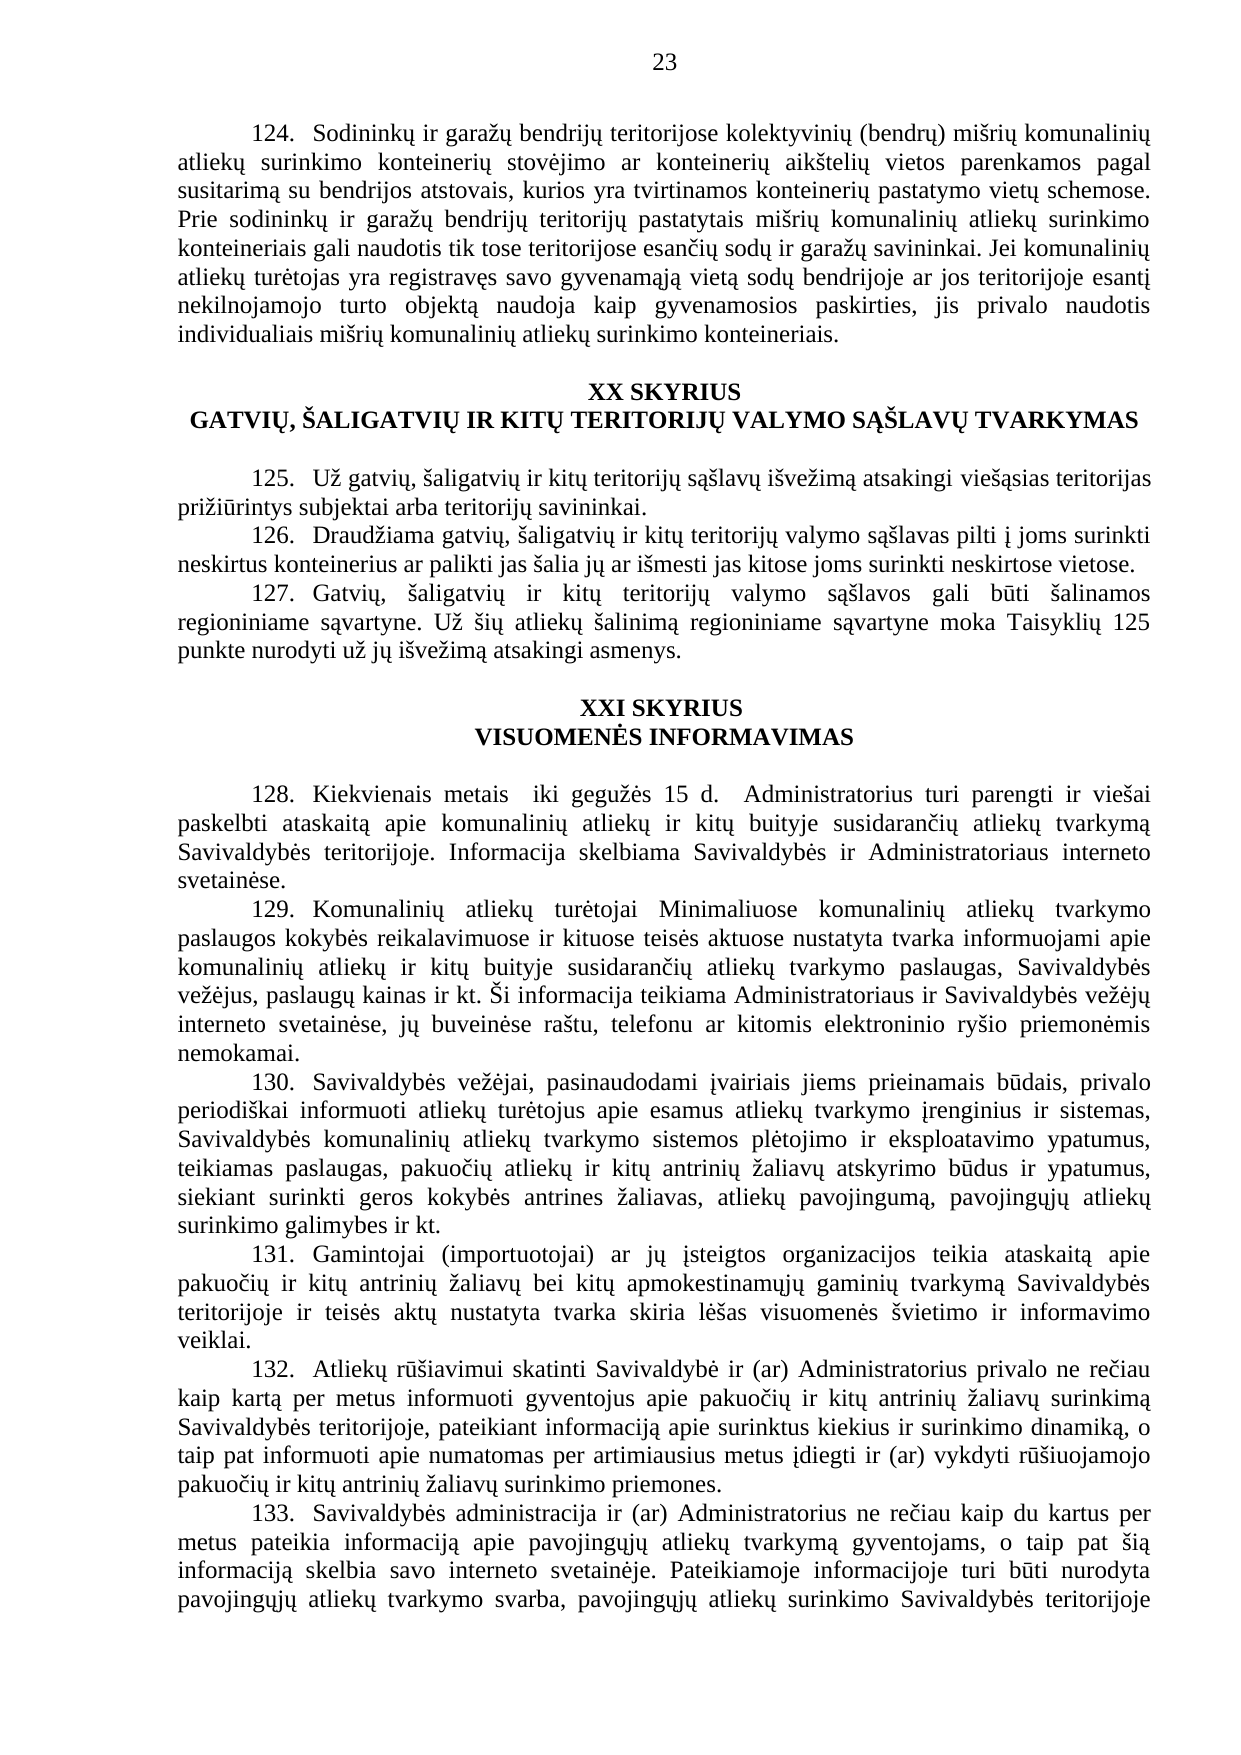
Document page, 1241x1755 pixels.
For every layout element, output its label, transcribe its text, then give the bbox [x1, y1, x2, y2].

text VISUOMENĖS INFORMAVIMAS [177, 722, 1151, 751]
text 124. Sodininkų ir garažų bendrijų teritorijose kolektyvinių (bendrų) mišrių komunalinių atliekų surinkimo konteinerių stovėjimo ar konteinerių aikštelių vietos parenkamos pagal susitarimą su bendrijos atstovais, kurios yra tvirtinamos konteinerių pastatymo vietų schemose. Prie sodininkų ir garažų bendrijų teritorijų pastatytais mišrių komunalinių atliekų surinkimo konteineriais gali naudotis tik tose teritorijose esančių sodų ir garažų savininkai. Jei komunalinių atliekų turėtojas yra registravęs savo gyvenamąją vietą sodų bendrijoje ar jos teritorijoje esantį nekilnojamojo turto objektą naudoja kaip gyvenamosios paskirties, jis privalo naudotis individualiais mišrių komunalinių atliekų surinkimo konteineriais. [177, 118, 1151, 348]
text 130. Savivaldybės vežėjai, pasinaudodami įvairiais jiems prieinamais būdais, privalo periodiškai informuoti atliekų turėtojus apie esamus atliekų tvarkymo įrenginius ir sistemas, Savivaldybės komunalinių atliekų tvarkymo sistemos plėtojimo ir eksploatavimo ypatumus, teikiamas paslaugas, pakuočių atliekų ir kitų antrinių žaliavų atskyrimo būdus ir ypatumus, siekiant surinkti geros kokybės antrines žaliavas, atliekų pavojingumą, pavojingųjų atliekų surinkimo galimybes ir kt. [177, 1067, 1151, 1239]
text GATVIŲ, ŠALIGATVIŲ IR KITŲ TERITORIJŲ VALYMO SĄŠLAVŲ TVARKYMAS [177, 406, 1151, 434]
text 125. Už gatvių, šaligatvių ir kitų teritorijų sąšlavų išvežimą atsakingi viešąsias teritorijas prižiūrintys subjektai arba teritorijų savininkai. [177, 463, 1151, 521]
text 132. Atliekų rūšiavimui skatinti Savivaldybė ir (ar) Administratorius privalo ne rečiau kaip kartą per metus informuoti gyventojus apie pakuočių ir kitų antrinių žaliavų surinkimą Savivaldybės teritorijoje, pateikiant informaciją apie surinktus kiekius ir surinkimo dinamiką, o taip pat informuoti apie numatomas per artimiausius metus įdiegti ir (ar) vykdyti rūšiuojamojo pakuočių ir kitų antrinių žaliavų surinkimo priemones. [177, 1354, 1151, 1498]
text 133. Savivaldybės administracija ir (ar) Administratorius ne rečiau kaip du kartus per metus pateikia informaciją apie pavojingųjų atliekų tvarkymą gyventojams, o taip pat šią informaciją skelbia savo interneto svetainėje. Pateikiamoje informacijoje turi būti nurodyta pavojingųjų atliekų tvarkymo svarba, pavojingųjų atliekų surinkimo Savivaldybės teritorijoje [177, 1498, 1151, 1613]
text 126. Draudžiama gatvių, šaligatvių ir kitų teritorijų valymo sąšlavas pilti į joms surinkti neskirtus konteinerius ar palikti jas šalia jų ar išmesti jas kitose joms surinkti neskirtose vietose. [177, 521, 1151, 578]
text 131. Gamintojai (importuotojai) ar jų įsteigtos organizacijos teikia ataskaitą apie pakuočių ir kitų antrinių žaliavų bei kitų apmokestinamųjų gaminių tvarkymą Savivaldybės teritorijoje ir teisės aktų nustatyta tvarka skiria lėšas visuomenės švietimo ir informavimo veiklai. [177, 1239, 1151, 1354]
text 129. Komunalinių atliekų turėtojai Minimaliuose komunalinių atliekų tvarkymo paslaugos kokybės reikalavimuose ir kituose teisės aktuose nustatyta tvarka informuojami apie komunalinių atliekų ir kitų buityje susidarančių atliekų tvarkymo paslaugas, Savivaldybės vežėjus, paslaugų kainas ir kt. Ši informacija teikiama Administratoriaus ir Savivaldybės vežėjų interneto svetainėse, jų buveinėse raštu, telefonu ar kitomis elektroninio ryšio priemonėmis nemokamai. [177, 894, 1151, 1067]
text 127. Gatvių, šaligatvių ir kitų teritorijų valymo sąšlavos gali būti šalinamos regioniniame sąvartyne. Už šių atliekų šalinimą regioniniame sąvartyne moka Taisyklių 125 punkte nurodyti už jų išvežimą atsakingi asmenys. [177, 578, 1151, 664]
text XXI SKYRIUS [177, 693, 1151, 722]
text 128. Kiekvienais metais iki gegužės 15 d. Administratorius turi parengti ir viešai paskelbti ataskaitą apie komunalinių atliekų ir kitų buityje susidarančių atliekų tvarkymą Savivaldybės teritorijoje. Informacija skelbiama Savivaldybės ir Administratoriaus interneto svetainėse. [177, 779, 1151, 894]
text XX SKYRIUS [177, 377, 1151, 406]
